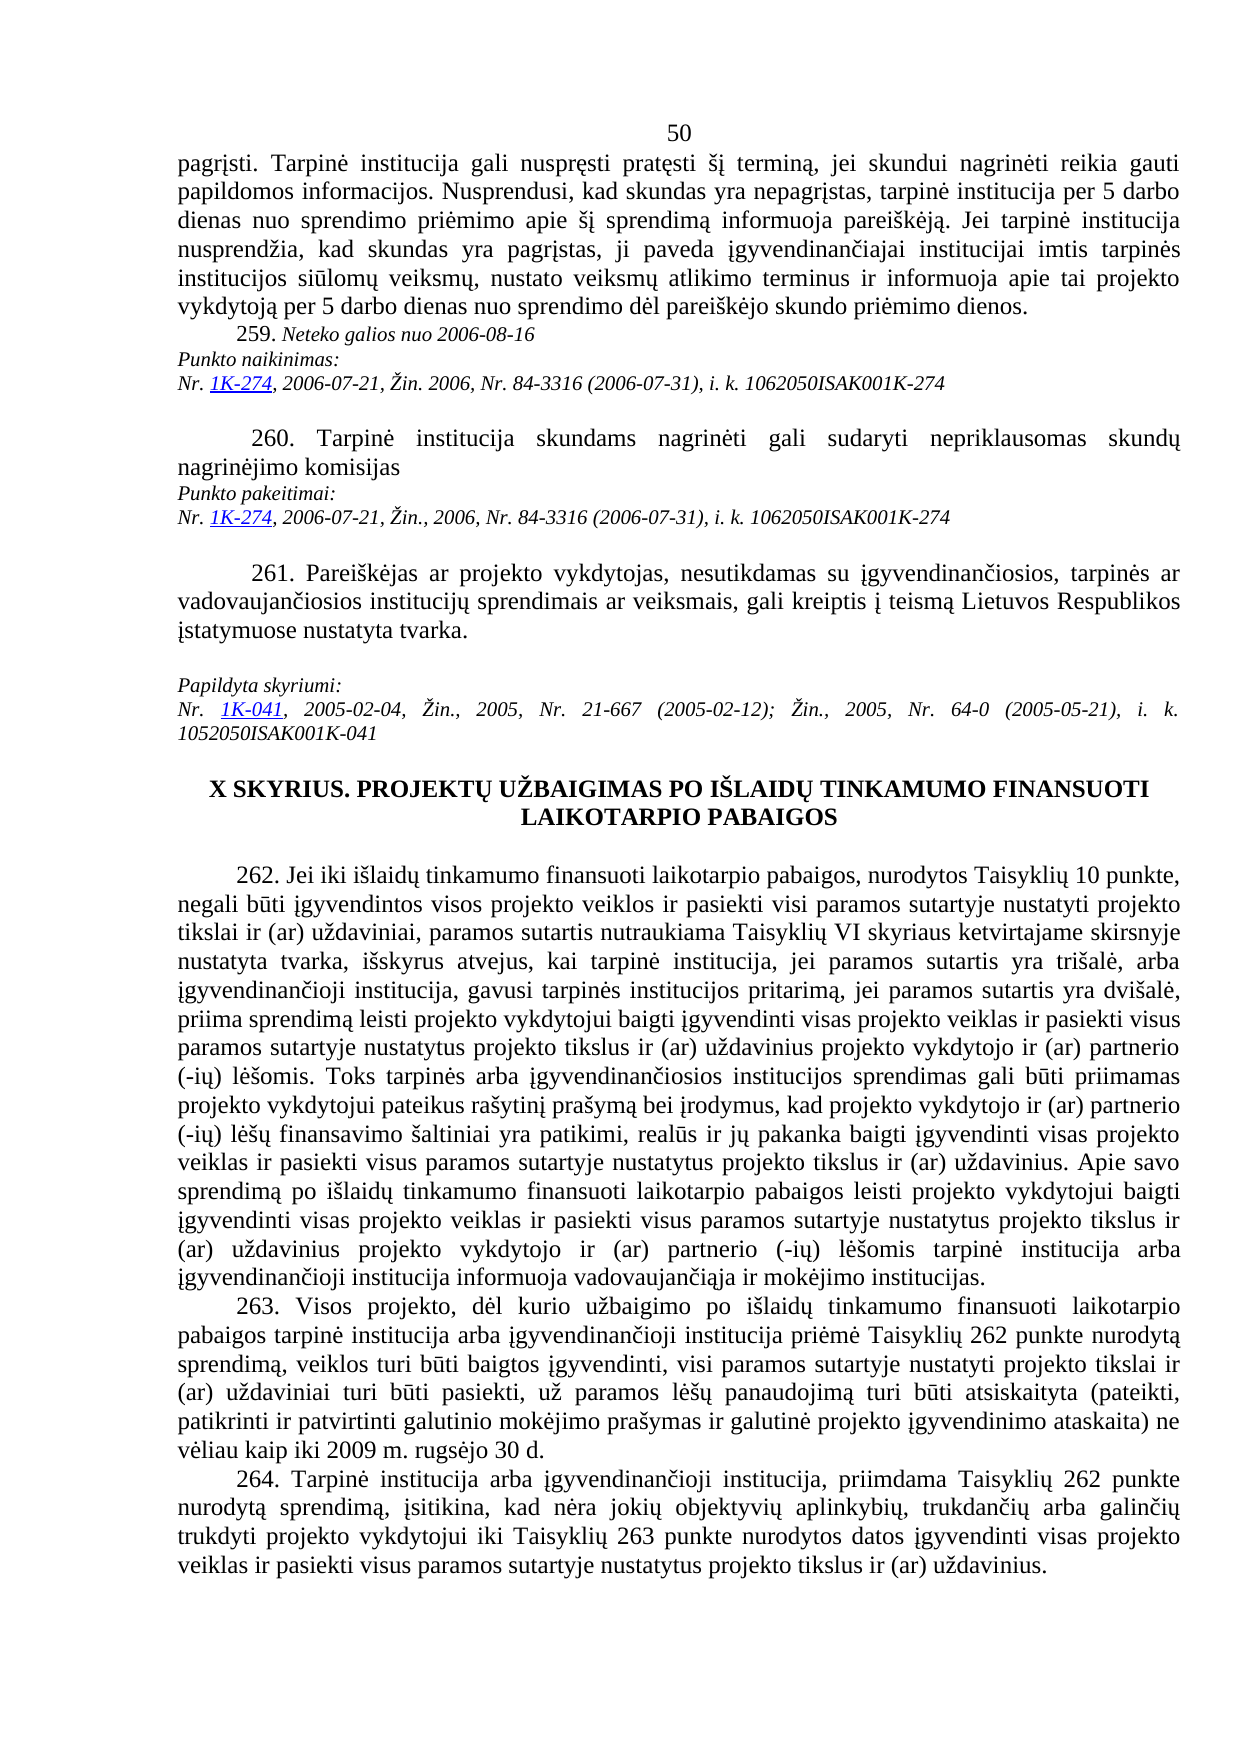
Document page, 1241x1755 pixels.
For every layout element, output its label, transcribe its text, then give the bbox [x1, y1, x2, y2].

text Punkto pakeitimai: [177, 481, 1181, 505]
text 260. Tarpinė institucija skundams nagrinėti gali sudaryti nepriklausomas skundų nagrinėjimo komisijas [177, 423, 1181, 481]
text 261. Pareiškėjas ar projekto vykdytojas, nesutikdamas su įgyvendinančiosios, tarpinės ar vadovaujančiosios institucijų sprendimais ar veiksmais, gali kreiptis į teismą Lietuvos Respublikos įstatymuose nustatyta tvarka. [177, 558, 1181, 644]
text Nr. 1K-274, 2006-07-21, Žin. 2006, Nr. 84-3316 (2006-07-31), i. k. 1062050ISAK001K-274 [177, 371, 1181, 394]
text 259. Neteko galios nuo 2006-08-16 [177, 320, 1181, 346]
text Nr. 1K-041, 2005-02-04, Žin., 2005, Nr. 21-667 (2005-02-12); Žin., 2005, Nr. 64-0 (2005-05-21), i. k. 1052050ISAK001K-041 [177, 697, 1181, 745]
text 264. Tarpinė institucija arba įgyvendinančioji institucija, priimdama Taisyklių 262 punkte nurodytą sprendimą, įsitikina, kad nėra jokių objektyvių aplinkybių, trukdančių arba galinčių trukdyti projekto vykdytojui iki Taisyklių 263 punkte nurodytos datos įgyvendinti visas projekto veiklas ir pasiekti visus paramos sutartyje nustatytus projekto tikslus ir (ar) uždavinius. [177, 1464, 1181, 1579]
text pagrįsti. Tarpinė institucija gali nuspręsti pratęsti šį terminą, jei skundui nagrinėti reikia gauti papildomos informacijos. Nusprendusi, kad skundas yra nepagrįstas, tarpinė institucija per 5 darbo dienas nuo sprendimo priėmimo apie šį sprendimą informuoja pareiškėją. Jei tarpinė institucija nusprendžia, kad skundas yra pagrįstas, ji paveda įgyvendinančiajai institucijai imtis tarpinės institucijos siūlomų veiksmų, nustato veiksmų atlikimo terminus ir informuoja apie tai projekto vykdytoją per 5 darbo dienas nuo sprendimo dėl pareiškėjo skundo priėmimo dienos. [177, 148, 1181, 320]
text Nr. 1K-274, 2006-07-21, Žin., 2006, Nr. 84-3316 (2006-07-31), i. k. 1062050ISAK001K-274 [177, 505, 1181, 529]
text Papildyta skyriumi: [177, 673, 1181, 697]
text 262. Jei iki išlaidų tinkamumo finansuoti laikotarpio pabaigos, nurodytos Taisyklių 10 punkte, negali būti įgyvendintos visos projekto veiklos ir pasiekti visi paramos sutartyje nustatyti projekto tikslai ir (ar) uždaviniai, paramos sutartis nutraukiama Taisyklių VI skyriaus ketvirtajame skirsnyje nustatyta tvarka, išskyrus atvejus, kai tarpinė institucija, jei paramos sutartis yra trišalė, arba įgyvendinančioji institucija, gavusi tarpinės institucijos pritarimą, jei paramos sutartis yra dvišalė, priima sprendimą leisti projekto vykdytojui baigti įgyvendinti visas projekto veiklas ir pasiekti visus paramos sutartyje nustatytus projekto tikslus ir (ar) uždavinius projekto vykdytojo ir (ar) partnerio (-ių) lėšomis. Toks tarpinės arba įgyvendinančiosios institucijos sprendimas gali būti priimamas projekto vykdytojui pateikus rašytinį prašymą bei įrodymus, kad projekto vykdytojo ir (ar) partnerio (-ių) lėšų finansavimo šaltiniai yra patikimi, realūs ir jų pakanka baigti įgyvendinti visas projekto veiklas ir pasiekti visus paramos sutartyje nustatytus projekto tikslus ir (ar) uždavinius. Apie savo sprendimą po išlaidų tinkamumo finansuoti laikotarpio pabaigos leisti projekto vykdytojui baigti įgyvendinti visas projekto veiklas ir pasiekti visus paramos sutartyje nustatytus projekto tikslus ir (ar) uždavinius projekto vykdytojo ir (ar) partnerio (-ių) lėšomis tarpinė institucija arba įgyvendinančioji institucija informuoja vadovaujančiąja ir mokėjimo institucijas. [177, 860, 1181, 1291]
text X SKYRIUS. PROJEKTŲ UŽBAIGIMAS PO IŠLAIDŲ TINKAMUMO FINANSUOTI LAIKOTARPIO PABAIGOS [177, 774, 1181, 831]
text Punkto naikinimas: [177, 346, 1181, 371]
text 263. Visos projekto, dėl kurio užbaigimo po išlaidų tinkamumo finansuoti laikotarpio pabaigos tarpinė institucija arba įgyvendinančioji institucija priėmė Taisyklių 262 punkte nurodytą sprendimą, veiklos turi būti baigtos įgyvendinti, visi paramos sutartyje nustatyti projekto tikslai ir (ar) uždaviniai turi būti pasiekti, už paramos lėšų panaudojimą turi būti atsiskaityta (pateikti, patikrinti ir patvirtinti galutinio mokėjimo prašymas ir galutinė projekto įgyvendinimo ataskaita) ne vėliau kaip iki 2009 m. rugsėjo 30 d. [177, 1291, 1181, 1464]
